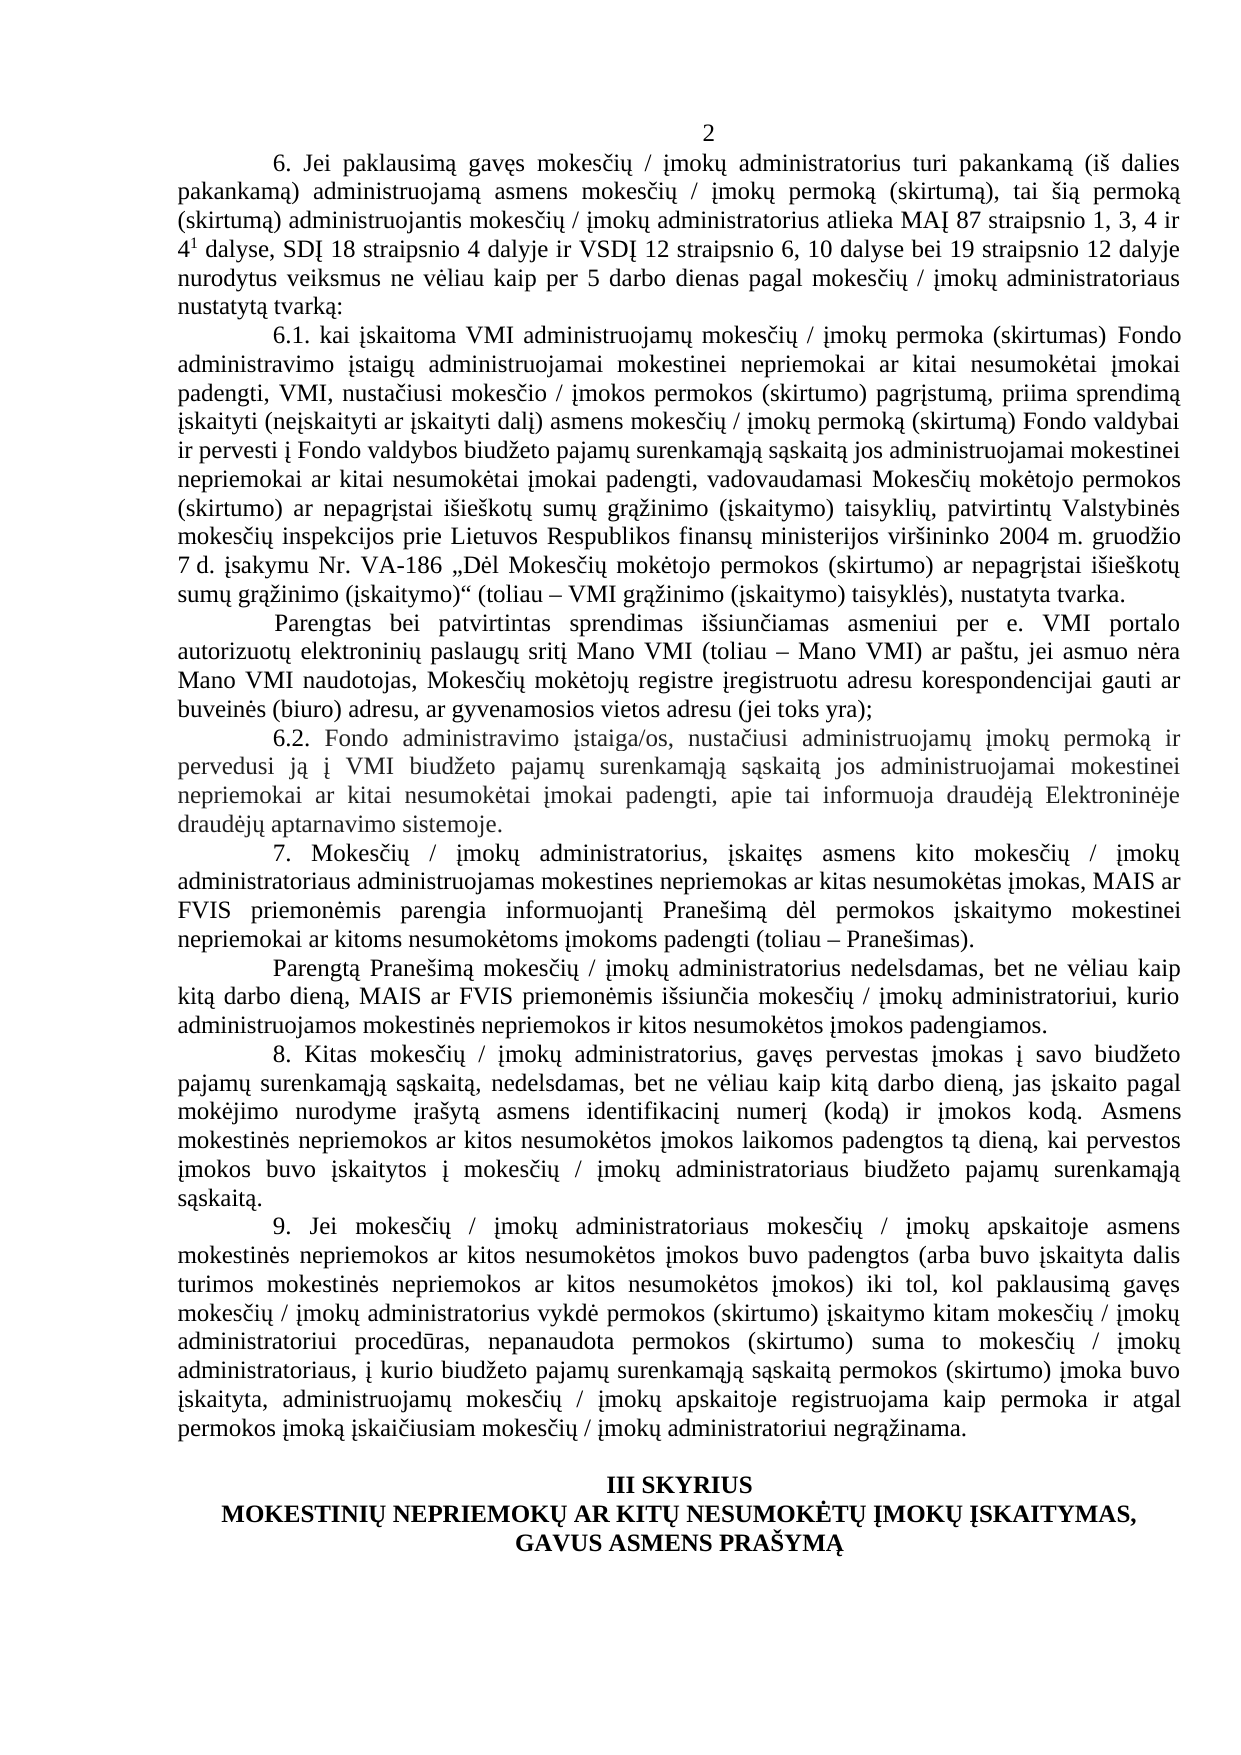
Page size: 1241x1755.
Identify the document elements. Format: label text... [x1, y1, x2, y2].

text Parengtą Pranešimą mokesčių / įmokų administratorius nedelsdamas, bet ne vėliau kaip kitą darbo dieną, MAIS ar FVIS priemonėmis išsiunčia mokesčių / įmokų administratoriui, kurio administruojamos mokestinės nepriemokos ir kitos nesumokėtos įmokos padengiamos. [177, 953, 1181, 1039]
text III SKYRIUS [177, 1470, 1181, 1499]
text MOKESTINIŲ NEPRIEMOKŲ AR KITŲ NESUMOKĖTŲ ĮMOKŲ ĮSKAITYMAS, GAVUS ASMENS PRAŠYMĄ [177, 1499, 1181, 1556]
text 9. Jei mokesčių / įmokų administratoriaus mokesčių / įmokų apskaitoje asmens mokestinės nepriemokos ar kitos nesumokėtos įmokos buvo padengtos (arba buvo įskaityta dalis turimos mokestinės nepriemokos ar kitos nesumokėtos įmokos) iki tol, kol paklausimą gavęs mokesčių / įmokų administratorius vykdė permokos (skirtumo) įskaitymo kitam mokesčių / įmokų administratoriui procedūras, nepanaudota permokos (skirtumo) suma to mokesčių / įmokų administratoriaus, į kurio biudžeto pajamų surenkamąją sąskaitą permokos (skirtumo) įmoka buvo įskaityta, administruojamų mokesčių / įmokų apskaitoje registruojama kaip permoka ir atgal permokos įmoką įskaičiusiam mokesčių / įmokų administratoriui negrąžinama. [177, 1211, 1181, 1441]
text 7. Mokesčių / įmokų administratorius, įskaitęs asmens kito mokesčių / įmokų administratoriaus administruojamas mokestines nepriemokas ar kitas nesumokėtas įmokas, MAIS ar FVIS priemonėmis parengia informuojantį Pranešimą dėl permokos įskaitymo mokestinei nepriemokai ar kitoms nesumokėtoms įmokoms padengti (toliau – Pranešimas). [177, 838, 1181, 953]
text 6. Jei paklausimą gavęs mokesčių / įmokų administratorius turi pakankamą (iš dalies pakankamą) administruojamą asmens mokesčių / įmokų permoką (skirtumą), tai šią permoką (skirtumą) administruojantis mokesčių / įmokų administratorius atlieka MAĮ 87 straipsnio 1, 3, 4 ir 41 dalyse, SDĮ 18 straipsnio 4 dalyje ir VSDĮ 12 straipsnio 6, 10 dalyse bei 19 straipsnio 12 dalyje nurodytus veiksmus ne vėliau kaip per 5 darbo dienas pagal mokesčių / įmokų administratoriaus nustatytą tvarką: [177, 148, 1181, 320]
text 6.1. kai įskaitoma VMI administruojamų mokesčių / įmokų permoka (skirtumas) Fondo administravimo įstaigų administruojamai mokestinei nepriemokai ar kitai nesumokėtai įmokai padengti, VMI, nustačiusi mokesčio / įmokos permokos (skirtumo) pagrįstumą, priima sprendimą įskaityti (neįskaityti ar įskaityti dalį) asmens mokesčių / įmokų permoką (skirtumą) Fondo valdybai ir pervesti į Fondo valdybos biudžeto pajamų surenkamąją sąskaitą jos administruojamai mokestinei nepriemokai ar kitai nesumokėtai įmokai padengti, vadovaudamasi Mokesčių mokėtojo permokos (skirtumo) ar nepagrįstai išieškotų sumų grąžinimo (įskaitymo) taisyklių, patvirtintų Valstybinės mokesčių inspekcijos prie Lietuvos Respublikos finansų ministerijos viršininko 2004 m. gruodžio 7 d. įsakymu Nr. VA-186 „Dėl Mokesčių mokėtojo permokos (skirtumo) ar nepagrįstai išieškotų sumų grąžinimo (įskaitymo)“ (toliau – VMI grąžinimo (įskaitymo) taisyklės), nustatyta tvarka. [177, 320, 1181, 608]
text 6.2. Fondo administravimo įstaiga/os, nustačiusi administruojamų įmokų permoką ir pervedusi ją į VMI biudžeto pajamų surenkamąją sąskaitą jos administruojamai mokestinei nepriemokai ar kitai nesumokėtai įmokai padengti, apie tai informuoja draudėją Elektroninėje draudėjų aptarnavimo sistemoje. [177, 723, 1181, 838]
text 8. Kitas mokesčių / įmokų administratorius, gavęs pervestas įmokas į savo biudžeto pajamų surenkamąją sąskaitą, nedelsdamas, bet ne vėliau kaip kitą darbo dieną, jas įskaito pagal mokėjimo nurodyme įrašytą asmens identifikacinį numerį (kodą) ir įmokos kodą. Asmens mokestinės nepriemokos ar kitos nesumokėtos įmokos laikomos padengtos tą dieną, kai pervestos įmokos buvo įskaitytos į mokesčių / įmokų administratoriaus biudžeto pajamų surenkamąją sąskaitą. [177, 1039, 1181, 1211]
text Parengtas bei patvirtintas sprendimas išsiunčiamas asmeniui per e. VMI portalo autorizuotų elektroninių paslaugų sritį Mano VMI (toliau – Mano VMI) ar paštu, jei asmuo nėra Mano VMI naudotojas, Mokesčių mokėtojų registre įregistruotu adresu korespondencijai gauti ar buveinės (biuro) adresu, ar gyvenamosios vietos adresu (jei toks yra); [177, 608, 1181, 723]
